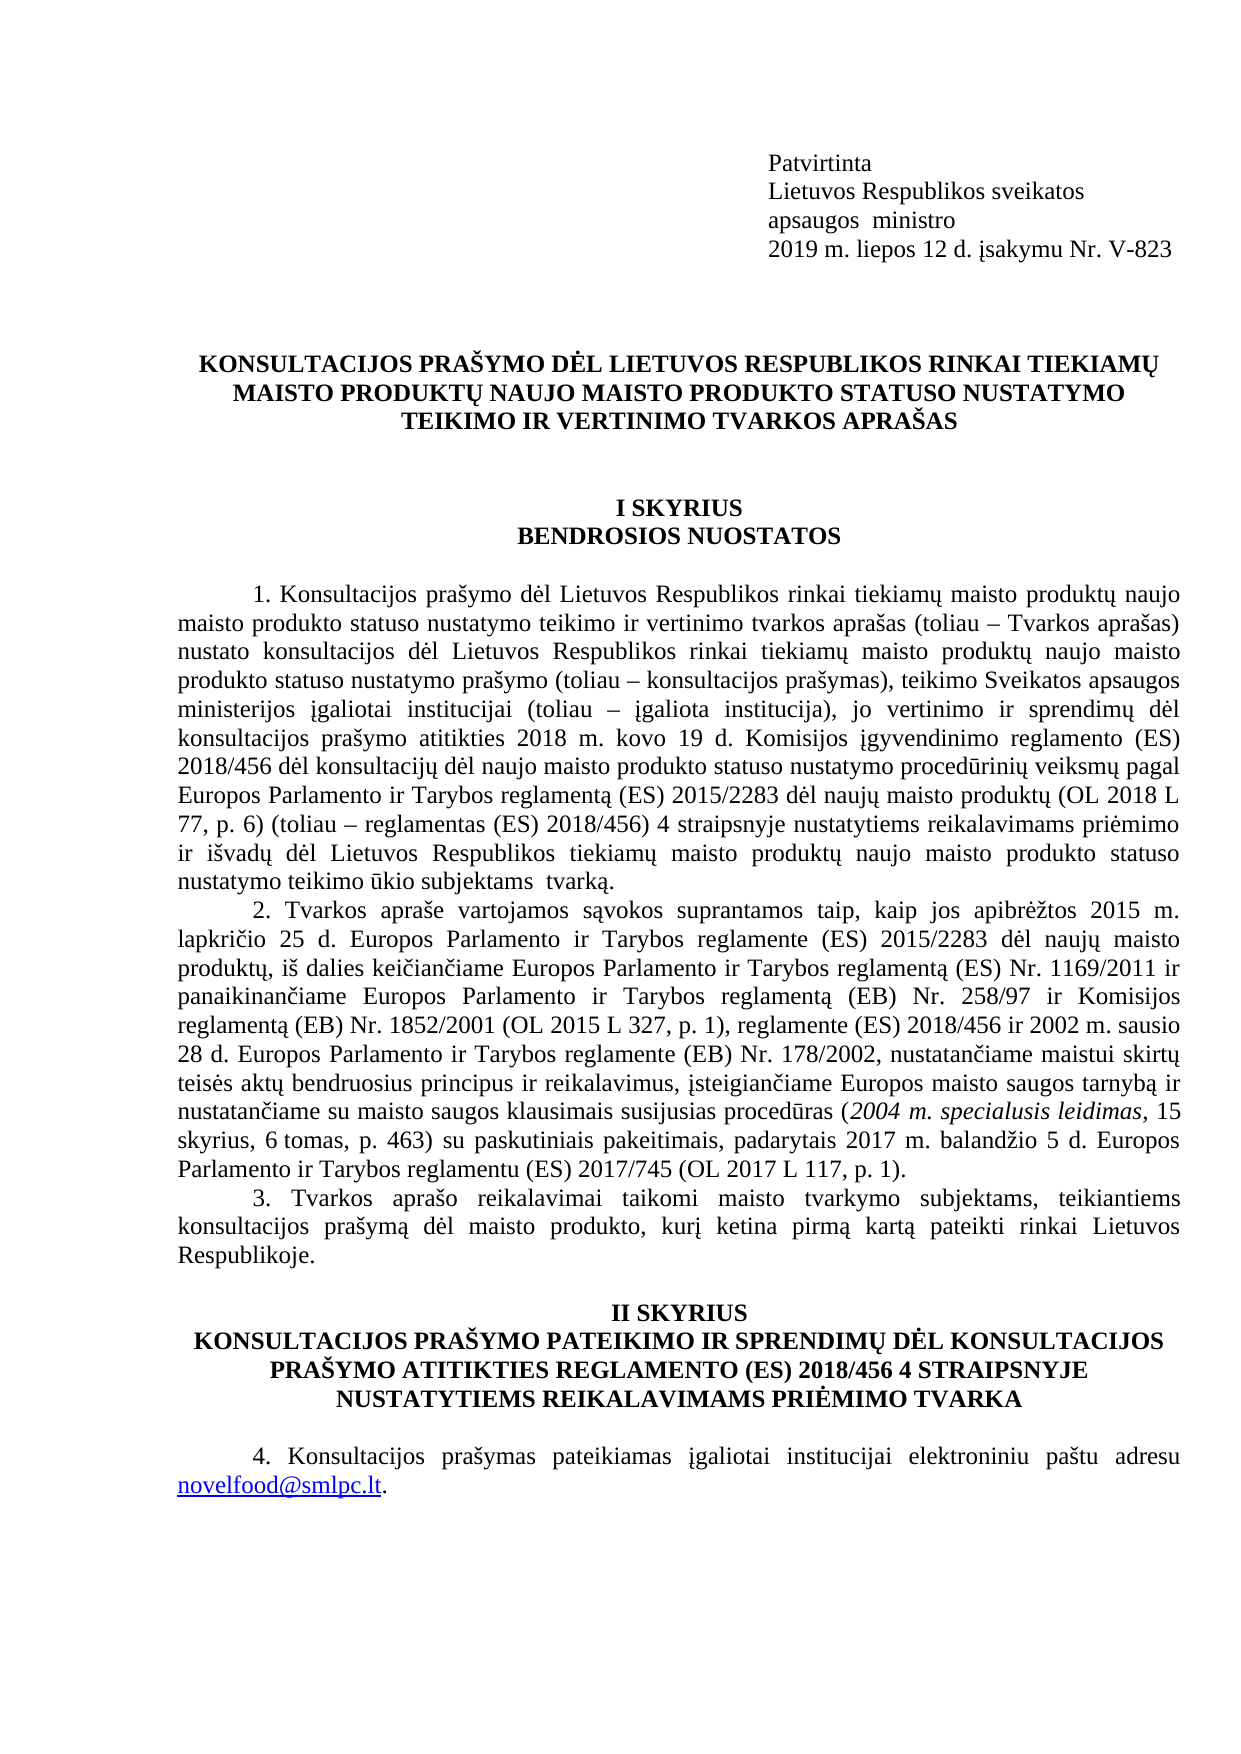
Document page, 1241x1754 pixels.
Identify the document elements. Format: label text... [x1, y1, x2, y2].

text BENDROSIOS NUOSTATOS [177, 521, 1181, 550]
text 3. Tvarkos aprašo reikalavimai taikomi maisto tvarkymo subjektams, teikiantiems konsultacijos prašymą dėl maisto produkto, kurį ketina pirmą kartą pateikti rinkai Lietuvos Respublikoje. [177, 1183, 1181, 1269]
text 2019 m. liepos 12 d. įsakymu Nr. V-823 [768, 234, 1181, 263]
text Patvirtinta [768, 148, 1181, 176]
text II SKYRIUS [177, 1298, 1181, 1326]
text KONSULTACIJOS PRAŠYMO PATEIKIMO IR SPRENDIMŲ DĖL KONSULTACIJOS PRAŠYMO ATITIKTIES REGLAMENTO (ES) 2018/456 4 STRAIPSNYJE NUSTATYTIEMS REIKALAVIMAMS PRIĖMIMO TVARKA [177, 1326, 1181, 1413]
text I SKYRIUS [177, 493, 1181, 521]
text Lietuvos Respublikos sveikatos apsaugos ministro [768, 176, 1181, 234]
text KONSULTACIJOS PRAŠYMO DĖL LIETUVOS RESPUBLIKOS RINKAI TIEKIAMŲ MAISTO PRODUKTŲ NAUJO MAISTO PRODUKTO STATUSO NUSTATYMO TEIKIMO IR VERTINIMO TVARKOS APRAŠAS [177, 349, 1181, 435]
text 4. Konsultacijos prašymas pateikiamas įgaliotai institucijai elektroniniu paštu adresu novelfood@smlpc.lt. [177, 1441, 1181, 1499]
text 1. Konsultacijos prašymo dėl Lietuvos Respublikos rinkai tiekiamų maisto produktų naujo maisto produkto statuso nustatymo teikimo ir vertinimo tvarkos aprašas (toliau – Tvarkos aprašas) nustato konsultacijos dėl Lietuvos Respublikos rinkai tiekiamų maisto produktų naujo maisto produkto statuso nustatymo prašymo (toliau – konsultacijos prašymas), teikimo Sveikatos apsaugos ministerijos įgaliotai institucijai (toliau – įgaliota institucija), jo vertinimo ir sprendimų dėl konsultacijos prašymo atitikties 2018 m. kovo 19 d. Komisijos įgyvendinimo reglamento (ES) 2018/456 dėl konsultacijų dėl naujo maisto produkto statuso nustatymo procedūrinių veiksmų pagal Europos Parlamento ir Tarybos reglamentą (ES) 2015/2283 dėl naujų maisto produktų (OL 2018 L 77, p. 6) (toliau – reglamentas (ES) 2018/456) 4 straipsnyje nustatytiems reikalavimams priėmimo ir išvadų dėl Lietuvos Respublikos tiekiamų maisto produktų naujo maisto produkto statuso nustatymo teikimo ūkio subjektams tvarką. [177, 579, 1181, 895]
text 2. Tvarkos apraše vartojamos sąvokos suprantamos taip, kaip jos apibrėžtos 2015 m. lapkričio 25 d. Europos Parlamento ir Tarybos reglamente (ES) 2015/2283 dėl naujų maisto produktų, iš dalies keičiančiame Europos Parlamento ir Tarybos reglamentą (ES) Nr. 1169/2011 ir panaikinančiame Europos Parlamento ir Tarybos reglamentą (EB) Nr. 258/97 ir Komisijos reglamentą (EB) Nr. 1852/2001 (OL 2015 L 327, p. 1), reglamente (ES) 2018/456 ir 2002 m. sausio 28 d. Europos Parlamento ir Tarybos reglamente (EB) Nr. 178/2002, nustatančiame maistui skirtų teisės aktų bendruosius principus ir reikalavimus, įsteigiančiame Europos maisto saugos tarnybą ir nustatančiame su maisto saugos klausimais susijusias procedūras (2004 m. specialusis leidimas, 15 skyrius, 6 tomas, p. 463) su paskutiniais pakeitimais, padarytais 2017 m. balandžio 5 d. Europos Parlamento ir Tarybos reglamentu (ES) 2017/745 (OL 2017 L 117, p. 1). [177, 895, 1181, 1183]
